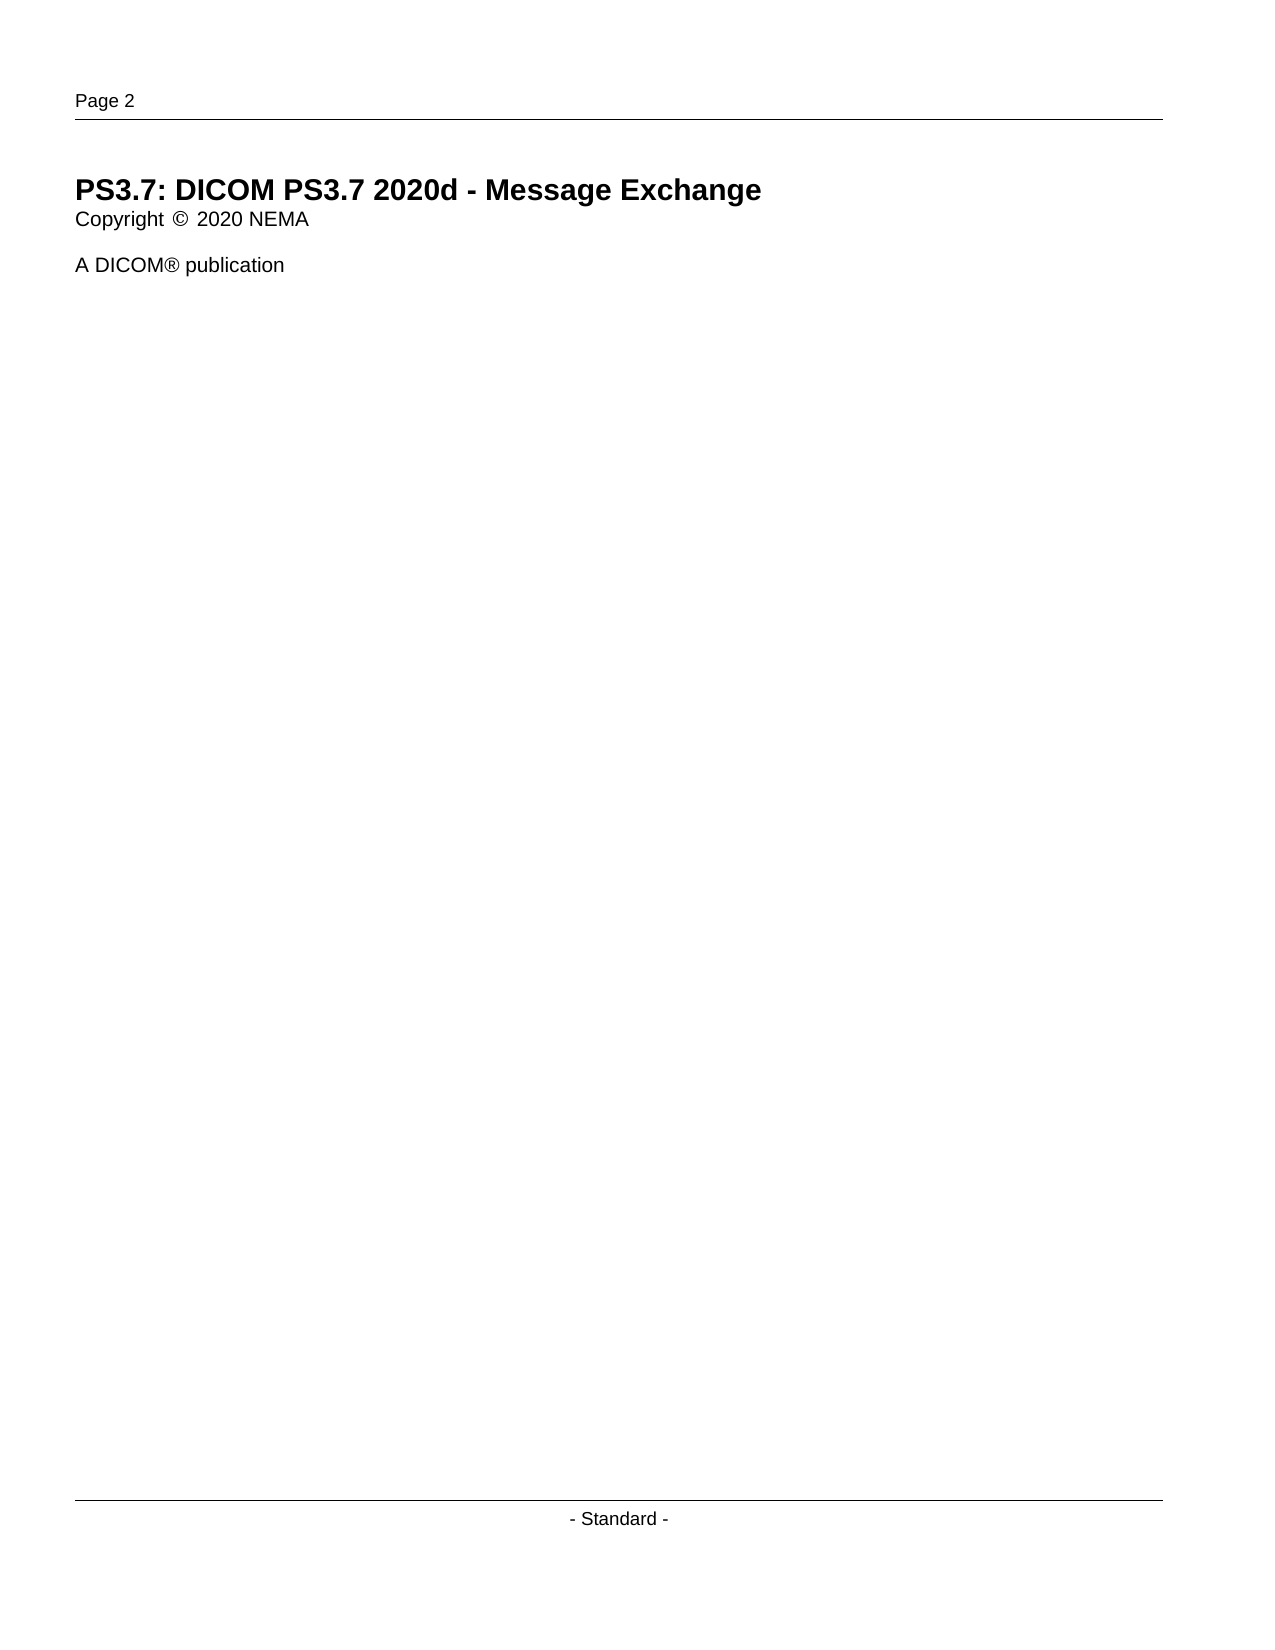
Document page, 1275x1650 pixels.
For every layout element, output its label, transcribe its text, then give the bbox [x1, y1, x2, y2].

text Copyright © 2020 NEMA [75, 207, 1162, 232]
text A DICOM® publication [75, 252, 1162, 276]
text PS3.7: DICOM PS3.7 2020d - Message Exchange [75, 172, 1162, 207]
